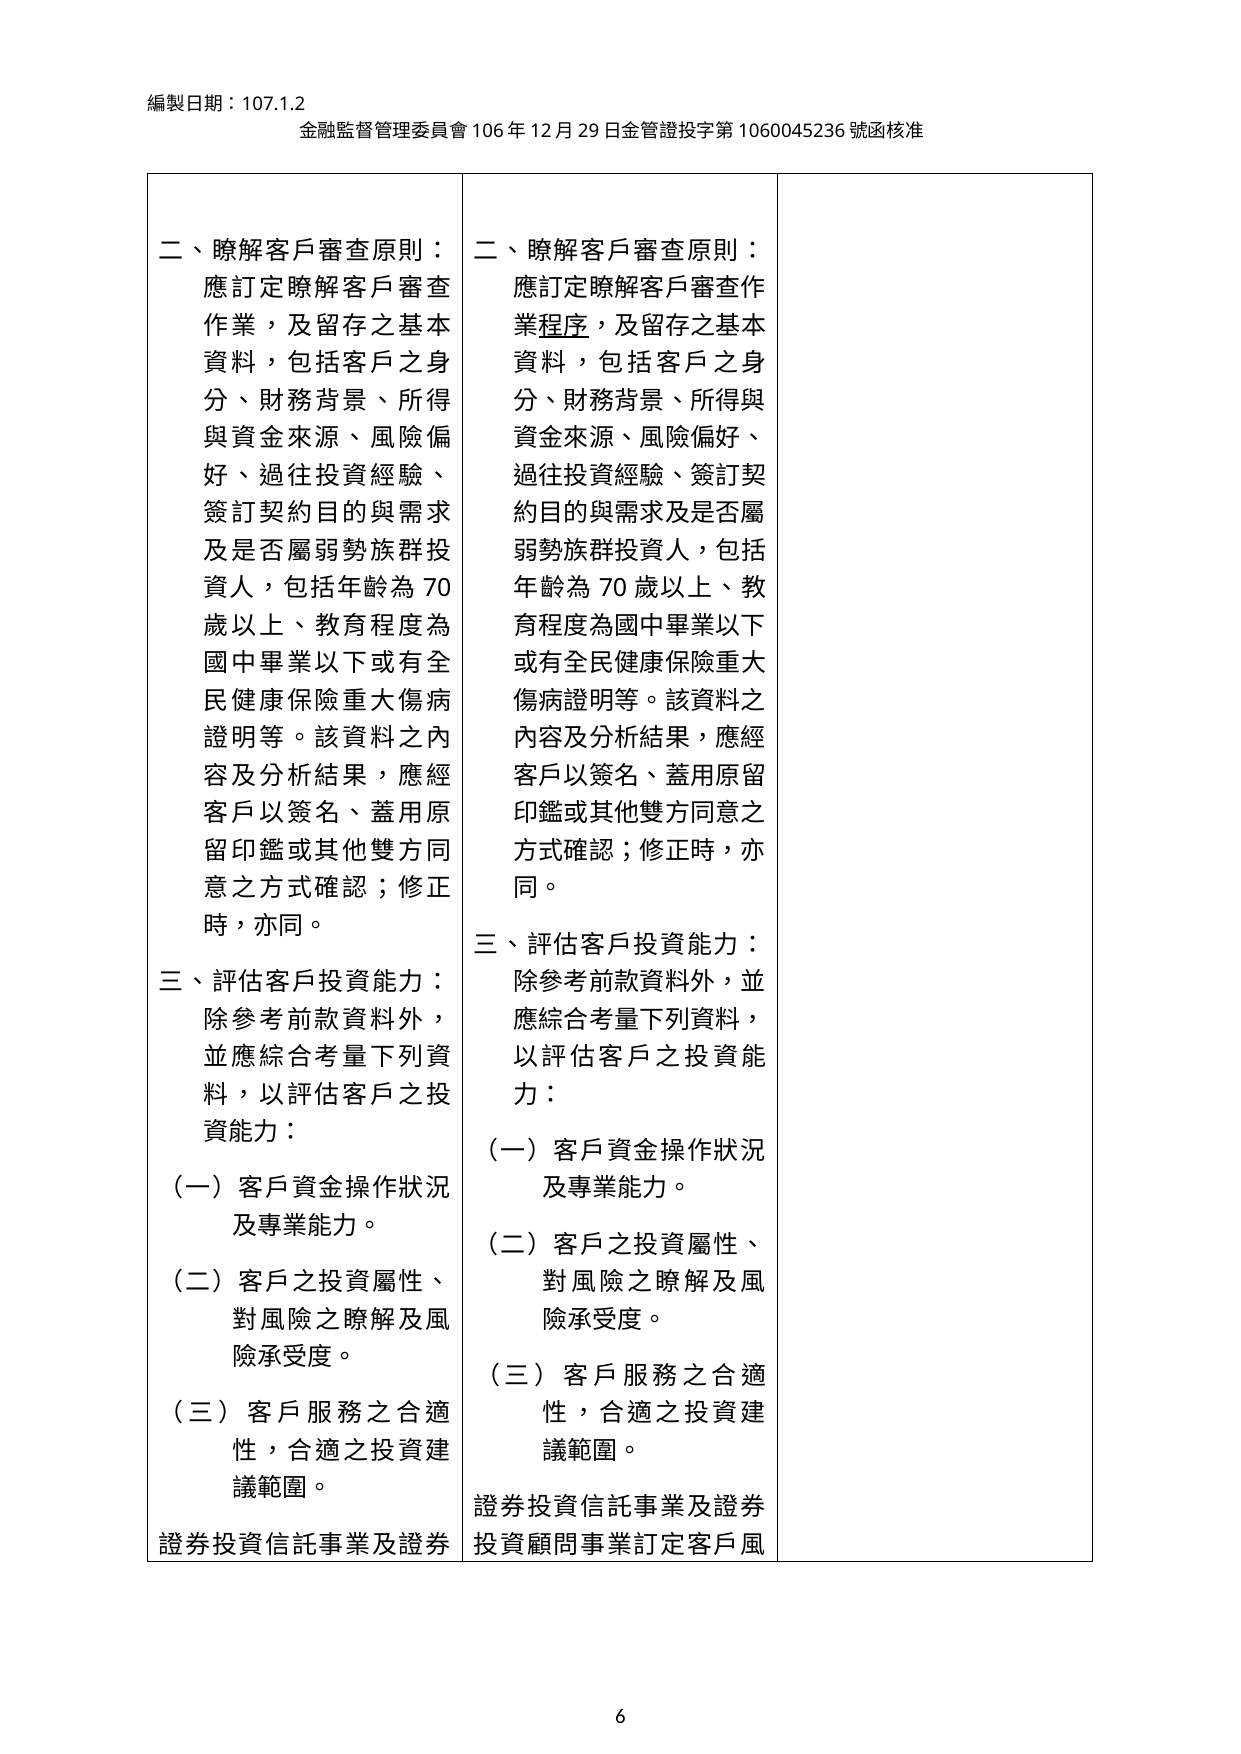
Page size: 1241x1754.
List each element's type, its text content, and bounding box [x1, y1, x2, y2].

table_cell 二、瞭解客戶審查原則：應訂定瞭解客戶審查作業，及留存之基本資料，包括客戶之身分、財務背景、所得與資金來源、風險偏好、過往投資經驗、簽訂契約目的與需求及是否屬弱勢族群投資人，包括年齡為70歲以上、教育程度為國中畢業以下或有全民健康保險重大傷病證明等。該資料之內容及分析結果，應經客戶以簽名、蓋用原留印鑑或其他雙方同意之方式確認；修正時，亦同。 三、評估客戶投資能力：除參考前款資料外，並應綜合考量下列資料，以評估客戶之投資能力： （一）客戶資金操作狀況及專業能力。 （二）客戶之投資屬性、對風險之瞭解及風險承受度。 （三）客戶服務之合適性，合適之投資建議範圍。 證券投資信託事業及證券 [148, 174, 462, 1561]
table_cell [778, 174, 1092, 1561]
table_cell 二、瞭解客戶審查原則：應訂定瞭解客戶審查作業程序，及留存之基本資料，包括客戶之身分、財務背景、所得與資金來源、風險偏好、過往投資經驗、簽訂契約目的與需求及是否屬弱勢族群投資人，包括年齡為70歲以上、教育程度為國中畢業以下或有全民健康保險重大傷病證明等。該資料之內容及分析結果，應經客戶以簽名、蓋用原留印鑑或其他雙方同意之方式確認；修正時，亦同。 三、評估客戶投資能力：除參考前款資料外，並應綜合考量下列資料，以評估客戶之投資能力： （一）客戶資金操作狀況及專業能力。 （二）客戶之投資屬性、對風險之瞭解及風險承受度。 （三）客戶服務之合適性，合適之投資建議範圍。 證券投資信託事業及證券投資顧問事業訂定客戶風 [463, 174, 777, 1561]
